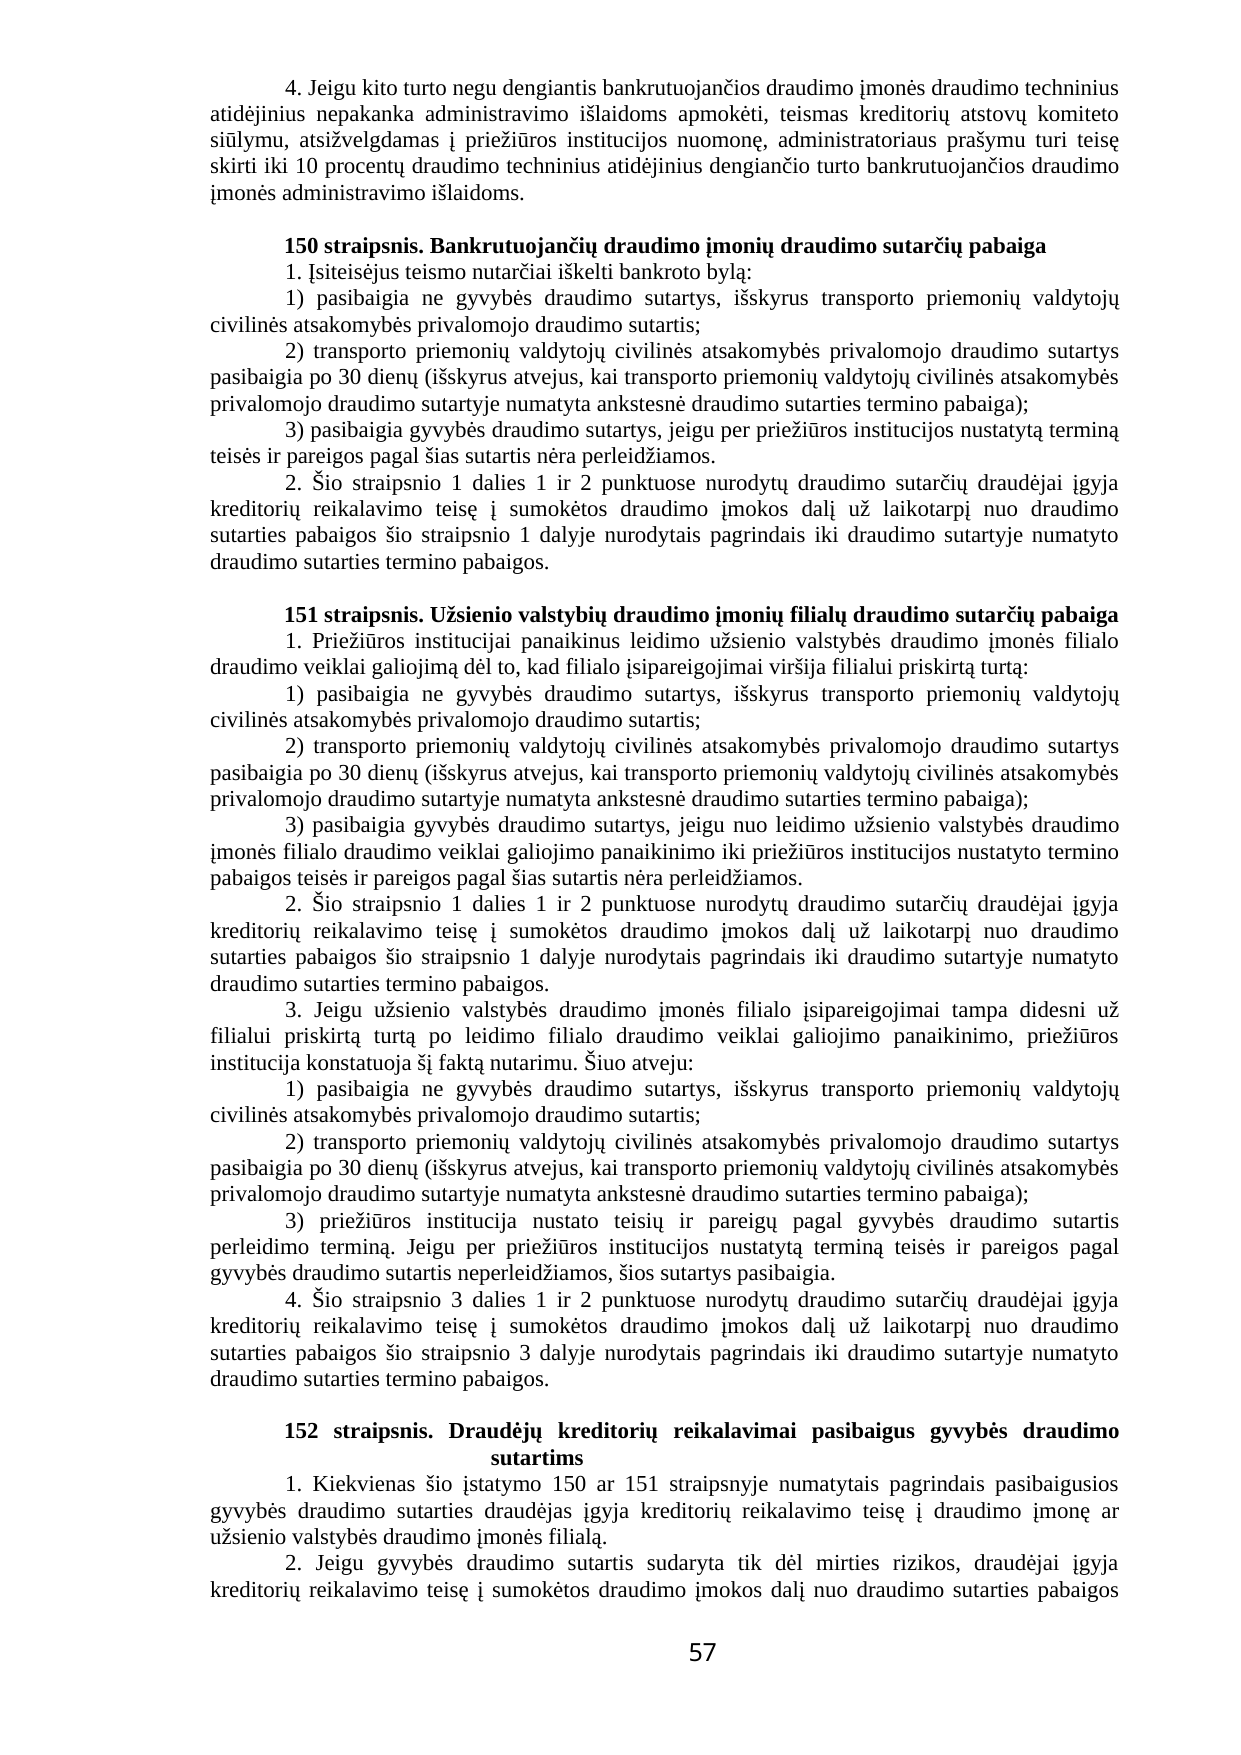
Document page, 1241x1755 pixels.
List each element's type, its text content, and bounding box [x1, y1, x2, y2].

text 4. Šio straipsnio 3 dalies 1 ir 2 punktuose nurodytų draudimo sutarčių draudėjai įgyja kreditorių reikalavimo teisę į sumokėtos draudimo įmokos dalį už laikotarpį nuo draudimo sutarties pabaigos šio straipsnio 3 dalyje nurodytais pagrindais iki draudimo sutartyje numatyto draudimo sutarties termino pabaigos. [210, 1286, 1120, 1391]
text 3) priežiūros institucija nustato teisių ir pareigų pagal gyvybės draudimo sutartis perleidimo terminą. Jeigu per priežiūros institucijos nustatytą terminą teisės ir pareigos pagal gyvybės draudimo sutartis neperleidžiamos, šios sutartys pasibaigia. [210, 1207, 1120, 1286]
text 152 straipsnis. Draudėjų kreditorių reikalavimai pasibaigus gyvybės draudimo sutartims [284, 1418, 1120, 1470]
text 1. Priežiūros institucijai panaikinus leidimo užsienio valstybės draudimo įmonės filialo draudimo veiklai galiojimą dėl to, kad filialo įsipareigojimai viršija filialui priskirtą turtą: [210, 627, 1120, 680]
text 151 straipsnis. Užsienio valstybių draudimo įmonių filialų draudimo sutarčių pabaiga [284, 601, 1120, 627]
text 3) pasibaigia gyvybės draudimo sutartys, jeigu nuo leidimo užsienio valstybės draudimo įmonės filialo draudimo veiklai galiojimo panaikinimo iki priežiūros institucijos nustatyto termino pabaigos teisės ir pareigos pagal šias sutartis nėra perleidžiamos. [210, 811, 1120, 891]
text 2. Jeigu gyvybės draudimo sutartis sudaryta tik dėl mirties rizikos, draudėjai įgyja kreditorių reikalavimo teisę į sumokėtos draudimo įmokos dalį nuo draudimo sutarties pabaigos [210, 1549, 1120, 1602]
text 2) transporto priemonių valdytojų civilinės atsakomybės privalomojo draudimo sutartys pasibaigia po 30 dienų (išskyrus atvejus, kai transporto priemonių valdytojų civilinės atsakomybės privalomojo draudimo sutartyje numatyta ankstesnė draudimo sutarties termino pabaiga); [210, 1128, 1120, 1207]
text 2) transporto priemonių valdytojų civilinės atsakomybės privalomojo draudimo sutartys pasibaigia po 30 dienų (išskyrus atvejus, kai transporto priemonių valdytojų civilinės atsakomybės privalomojo draudimo sutartyje numatyta ankstesnė draudimo sutarties termino pabaiga); [210, 337, 1120, 416]
text 2. Šio straipsnio 1 dalies 1 ir 2 punktuose nurodytų draudimo sutarčių draudėjai įgyja kreditorių reikalavimo teisę į sumokėtos draudimo įmokos dalį už laikotarpį nuo draudimo sutarties pabaigos šio straipsnio 1 dalyje nurodytais pagrindais iki draudimo sutartyje numatyto draudimo sutarties termino pabaigos. [210, 891, 1120, 996]
text 1) pasibaigia ne gyvybės draudimo sutartys, išskyrus transporto priemonių valdytojų civilinės atsakomybės privalomojo draudimo sutartis; [210, 1075, 1120, 1128]
text 1. Įsiteisėjus teismo nutarčiai iškelti bankroto bylą: [210, 258, 1120, 284]
text 2. Šio straipsnio 1 dalies 1 ir 2 punktuose nurodytų draudimo sutarčių draudėjai įgyja kreditorių reikalavimo teisę į sumokėtos draudimo įmokos dalį už laikotarpį nuo draudimo sutarties pabaigos šio straipsnio 1 dalyje nurodytais pagrindais iki draudimo sutartyje numatyto draudimo sutarties termino pabaigos. [210, 469, 1120, 574]
text 150 straipsnis. Bankrutuojančių draudimo įmonių draudimo sutarčių pabaiga [284, 232, 1120, 258]
text 2) transporto priemonių valdytojų civilinės atsakomybės privalomojo draudimo sutartys pasibaigia po 30 dienų (išskyrus atvejus, kai transporto priemonių valdytojų civilinės atsakomybės privalomojo draudimo sutartyje numatyta ankstesnė draudimo sutarties termino pabaiga); [210, 732, 1120, 811]
text 3) pasibaigia gyvybės draudimo sutartys, jeigu per priežiūros institucijos nustatytą terminą teisės ir pareigos pagal šias sutartis nėra perleidžiamos. [210, 416, 1120, 469]
text 1) pasibaigia ne gyvybės draudimo sutartys, išskyrus transporto priemonių valdytojų civilinės atsakomybės privalomojo draudimo sutartis; [210, 284, 1120, 337]
text 3. Jeigu užsienio valstybės draudimo įmonės filialo įsipareigojimai tampa didesni už filialui priskirtą turtą po leidimo filialo draudimo veiklai galiojimo panaikinimo, priežiūros institucija konstatuoja šį faktą nutarimu. Šiuo atveju: [210, 996, 1120, 1075]
text 4. Jeigu kito turto negu dengiantis bankrutuojančios draudimo įmonės draudimo techninius atidėjinius nepakanka administravimo išlaidoms apmokėti, teismas kreditorių atstovų komiteto siūlymu, atsižvelgdamas į priežiūros institucijos nuomonę, administratoriaus prašymu turi teisę skirti iki 10 procentų draudimo techninius atidėjinius dengiančio turto bankrutuojančios draudimo įmonės administravimo išlaidoms. [210, 73, 1120, 205]
text 1. Kiekvienas šio įstatymo 150 ar 151 straipsnyje numatytais pagrindais pasibaigusios gyvybės draudimo sutarties draudėjas įgyja kreditorių reikalavimo teisę į draudimo įmonę ar užsienio valstybės draudimo įmonės filialą. [210, 1470, 1120, 1549]
text 1) pasibaigia ne gyvybės draudimo sutartys, išskyrus transporto priemonių valdytojų civilinės atsakomybės privalomojo draudimo sutartis; [210, 680, 1120, 732]
